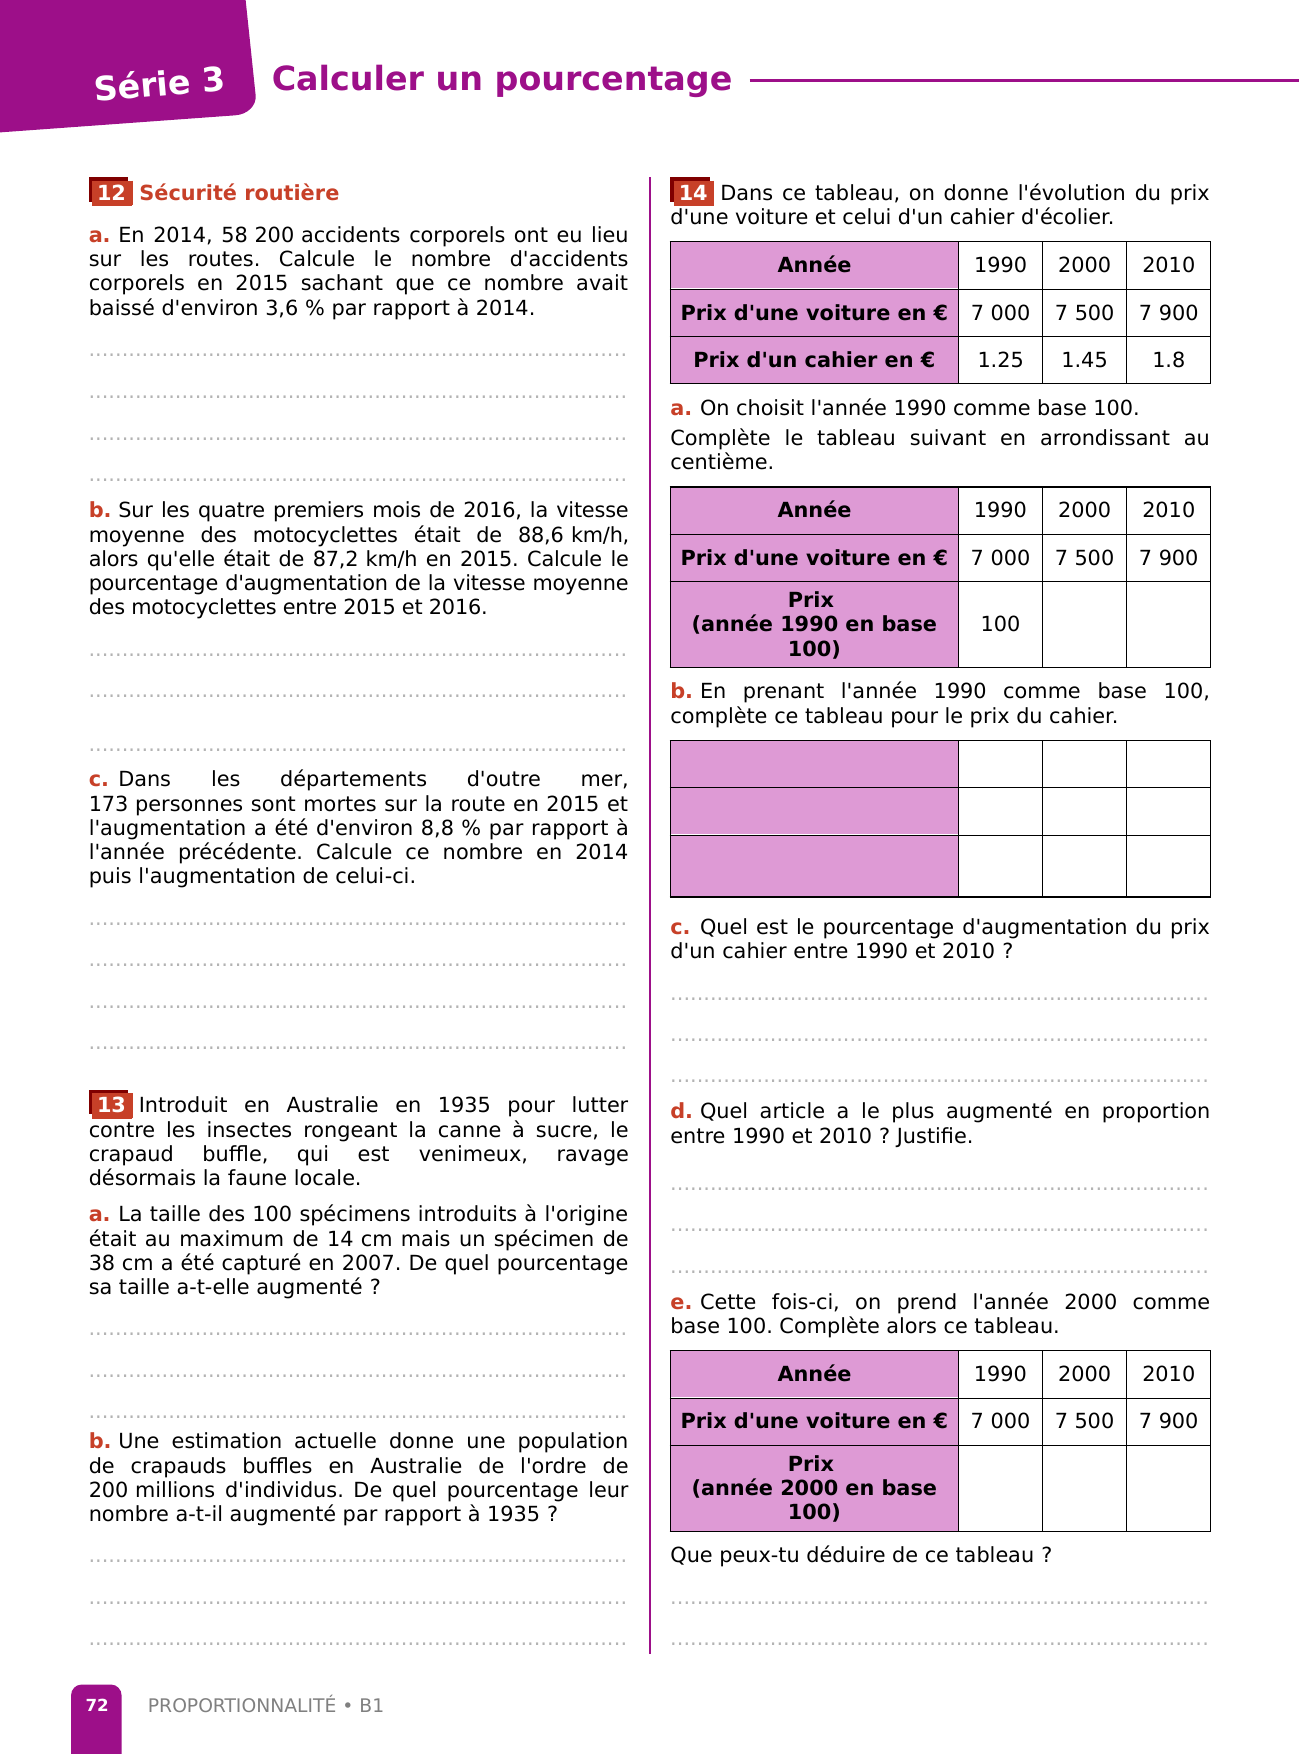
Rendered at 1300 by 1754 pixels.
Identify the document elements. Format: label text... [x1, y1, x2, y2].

table_cell 100 [959, 582, 1042, 667]
text Que peux-tu déduire de ce tableau ? [670, 1543, 1211, 1568]
subtitle Introduit en Australie en 1935 pour lutter contre les insectes rongeant la canne à sucre, le crapaud buffle, qui est venimeux, ravage désormais la faune locale. [88, 1090, 629, 1191]
table_header Année [671, 242, 958, 288]
table_header [671, 741, 958, 787]
table_cell 7 500 [1043, 290, 1126, 336]
list La taille des 100 spécimens introduits à l'origine était au maximum de 14 cm mais un spécimen de 38 cm a été capturé en 2007. De quel pourcentage sa taille a-t-elle augmenté ? [88, 1202, 629, 1299]
table_cell Prix d'une voiture en € [671, 290, 958, 336]
table_cell 7 900 [1127, 290, 1210, 336]
subtitle Sécurité routière [128, 177, 629, 205]
subtitle Dans ce tableau, on donne l'évolution du prix d'une voiture et celui d'un cahier d'écolier. [670, 177, 1211, 229]
table_cell Prix d'un cahier en € [671, 337, 958, 383]
table_cell [671, 836, 958, 896]
table_header 1990 [959, 488, 1042, 534]
table_cell [1043, 788, 1126, 834]
table_cell [959, 788, 1042, 834]
table_header [1043, 741, 1126, 787]
list En 2014, 58 200 accidents corporels ont eu lieu sur les routes. Calcule le nombre d'accidents corporels en 2015 sachant que ce nombre avait baissé d'environ 3,6 % par rapport à 2014. [88, 223, 629, 320]
table_cell [1043, 1446, 1126, 1531]
list Quel article a le plus augmenté en proportion entre 1990 et 2010 ? Justifie. [670, 1099, 1211, 1148]
table_header 2010 [1127, 488, 1210, 534]
table_cell Prix (année 1990 en base 100) [671, 582, 958, 667]
table_cell Prix (année 2000 en base 100) [671, 1446, 958, 1531]
table_cell [1127, 836, 1210, 896]
table_header [959, 741, 1042, 787]
list En prenant l'année 1990 comme base 100, complète ce tableau pour le prix du cahier. [670, 679, 1211, 728]
table_cell [1043, 582, 1126, 667]
table_header 2000 [1043, 1351, 1126, 1397]
table_cell 1,45 [1043, 337, 1126, 383]
table_cell 7 500 [1043, 1399, 1126, 1445]
table_cell 7 000 [959, 535, 1042, 581]
list Quel est le pourcentage d'augmentation du prix d'un cahier entre 1990 et 2010 ? [670, 915, 1211, 964]
table_cell 7 000 [959, 290, 1042, 336]
list Sur les quatre premiers mois de 2016, la vitesse moyenne des motocyclettes était de 88,6 km/h, alors qu'elle était de 87,2 km/h en 2015. Calcule le pourcentage d'augmentation de la vitesse moyenne des motocyclettes entre 2015 et 2016. [88, 498, 629, 620]
table_header Année [671, 488, 958, 534]
table_cell Prix d'une voiture en € [671, 535, 958, 581]
table_header 2010 [1127, 242, 1210, 288]
table_cell Prix d'une voiture en € [671, 1399, 958, 1445]
table_cell [1127, 1446, 1210, 1531]
table_cell [1127, 582, 1210, 667]
table_header 1990 [959, 242, 1042, 288]
table_cell [671, 788, 958, 834]
list Cette fois-ci, on prend l'année 2000 comme base 100. Complète alors ce tableau. [670, 1290, 1211, 1338]
table_header 1990 [959, 1351, 1042, 1397]
table_header [1127, 741, 1210, 787]
table_cell [1127, 788, 1210, 834]
table_header Année [671, 1351, 958, 1397]
table_cell 1,8 [1127, 337, 1210, 383]
text Complète le tableau suivant en arrondissant au centième. [670, 426, 1211, 475]
table_cell 7 900 [1127, 535, 1210, 581]
table_cell 7 500 [1043, 535, 1126, 581]
table_header 2010 [1127, 1351, 1210, 1397]
list Dans les départements d'outre mer, 173 personnes sont mortes sur la route en 2015 et l'augmentation a été d'environ 8,8 % par rapport à l'année précédente. Calcule ce nombre en 2014 puis l'augmentation de celui‑ci. [88, 767, 629, 889]
table_cell 7 000 [959, 1399, 1042, 1445]
table_cell [959, 1446, 1042, 1531]
table_cell 7 900 [1127, 1399, 1210, 1445]
table_cell [959, 836, 1042, 896]
table_cell [1043, 836, 1126, 896]
table_header 2000 [1043, 488, 1126, 534]
list On choisit l'année 1990 comme base 100. [670, 396, 1211, 420]
list Une estimation actuelle donne une population de crapauds buffles en Australie de l'ordre de 200 millions d'individus. De quel pourcentage leur nombre a-t-il augmenté par rapport à 1935 ? [88, 1429, 629, 1526]
table_cell 1,25 [959, 337, 1042, 383]
table_header 2000 [1043, 242, 1126, 288]
